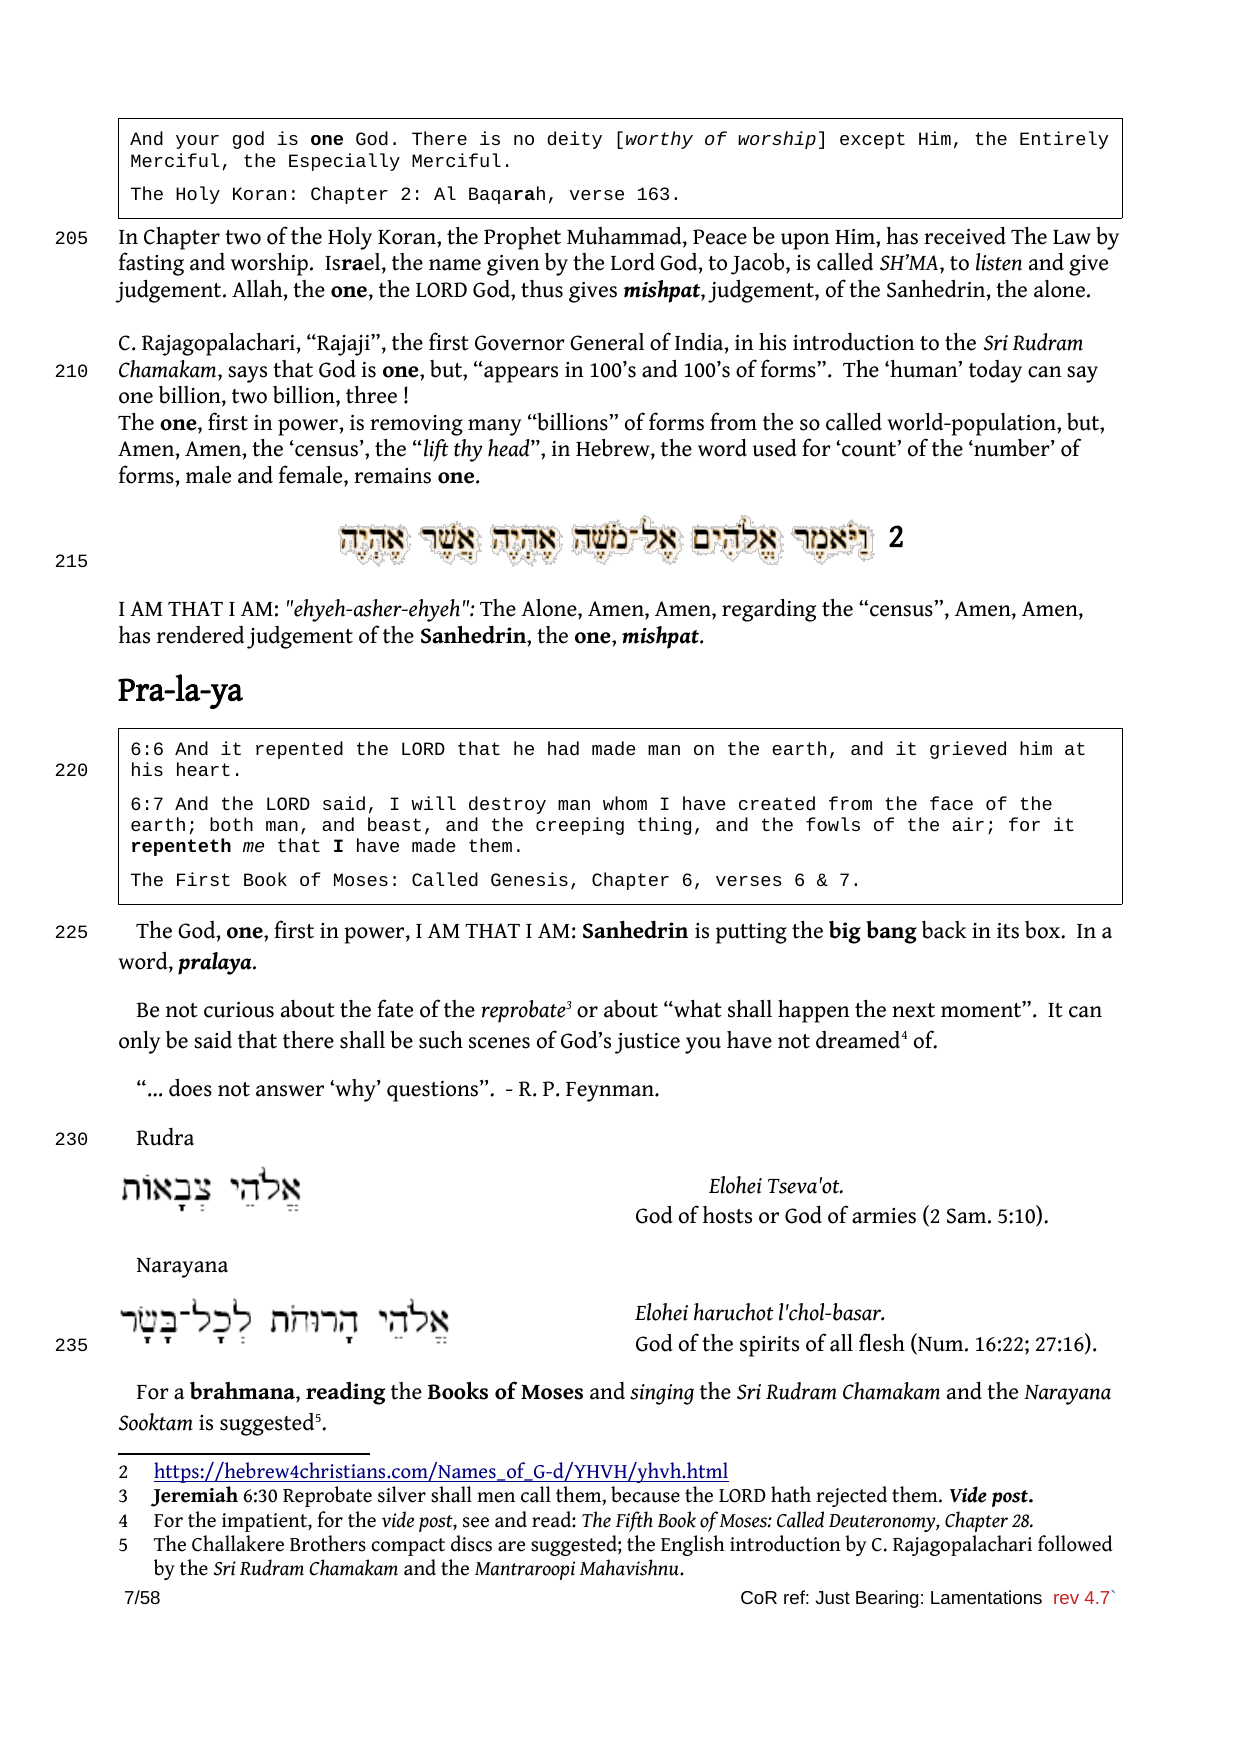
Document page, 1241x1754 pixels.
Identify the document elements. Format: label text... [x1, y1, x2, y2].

text For a brahmana, reading the Books of Moses and singing the Sri Rudram Chamakam and the Narayana Sooktam is suggested. [118, 1380, 1122, 1437]
subtitle Pra-la-ya [118, 671, 1122, 709]
text Be not curious about the fate of the reprobate or about “what shall happen the next moment”. It can only be said that there shall be such scenes of God’s justice you have not dreamed of. [118, 998, 1122, 1055]
text Narayana [118, 1252, 1122, 1279]
picture [336, 514, 876, 568]
picture [118, 1291, 456, 1350]
text The Holy Koran: Chapter 2: Al Baqarah, verse 163. [119, 173, 1122, 218]
text https://hebrew4christians.com/Names_of_G-d/YHVH/yhvh.html [118, 1460, 1122, 1484]
text And your god is one God. There is no deity [worthy of worship] except Him, the Entirely Merciful, the Especially Merciful. [119, 119, 1122, 173]
text 6:6 And it repented the LORD that he had made man on the earth, and it grieved him at his heart. [119, 729, 1122, 782]
text I AM THAT I AM: "ehyeh-asher-ehyeh": The Alone, Amen, Amen, regarding the “census”, Amen, Amen, has rendered judgement of the Sanhedrin, the one, mishpat. [118, 597, 1122, 650]
text For the impatient, for the vide post, see and read: The Fifth Book of Moses: Called Deuteronomy, Chapter 28. [118, 1509, 1122, 1533]
text “… does not answer ‘why’ questions”. - R. P. Feynman. [118, 1077, 1122, 1103]
text C. Rajagopalachari, “Rajaji”, the first Governor General of India, in his introduction to the Sri Rudram Chamakam, says that God is one, but, “appears in 100’s and 100’s of forms”. The ‘human’ today can say one billion, two billion, three ! [118, 330, 1122, 410]
text In Chapter two of the Holy Koran, the Prophet Muhammad, Peace be upon Him, has received The Law by fasting and worship. Israel, the name given by the Lord God, to Jacob, is called SH’MA, to listen and give judgement. Allah, the one, the LORD God, thus gives mishpat, judgement, of the Sanhedrin, the alone. [118, 224, 1122, 304]
text Rudra [118, 1125, 1122, 1152]
text The First Book of Moses: Called Genesis, Chapter 6, verses 6 & 7. [119, 858, 1122, 904]
text The Challakere Brothers compact discs are suggested; the English introduction by C. Rajagopalachari followed by the Sri Rudram Chamakam and the Mantraroopi Mahavishnu. [118, 1533, 1122, 1581]
text Elohei Tseva'ot. God of hosts or God of armies (2 Sam. 5:10). [118, 1173, 1122, 1231]
text 6:7 And the LORD said, I will destroy man whom I have created from the face of the earth; both man, and beast, and the creeping thing, and the fowls of the air; for it repenteth me that I have made them. [119, 782, 1122, 858]
text The one, first in power, is removing many “billions” of forms from the so called world-population, but, Amen, Amen, the ‘census’, the “lift thy head”, in Hebrew, the word used for ‘count’ of the ‘number’ of forms, male and female, remains one. [118, 410, 1122, 490]
text Elohei haruchot l'chol-basar. God of the spirits of all flesh (Num. 16:22; 27:16). [118, 1301, 1122, 1358]
text The God, one, first in power, I AM THAT I AM: Sanhedrin is putting the big bang back in its box. In a word, pralaya. [118, 919, 1122, 976]
text Jeremiah 6:30 Reprobate silver shall men call them, because the LORD hath rejected them. Vide post. [118, 1484, 1122, 1509]
picture [118, 1164, 303, 1216]
